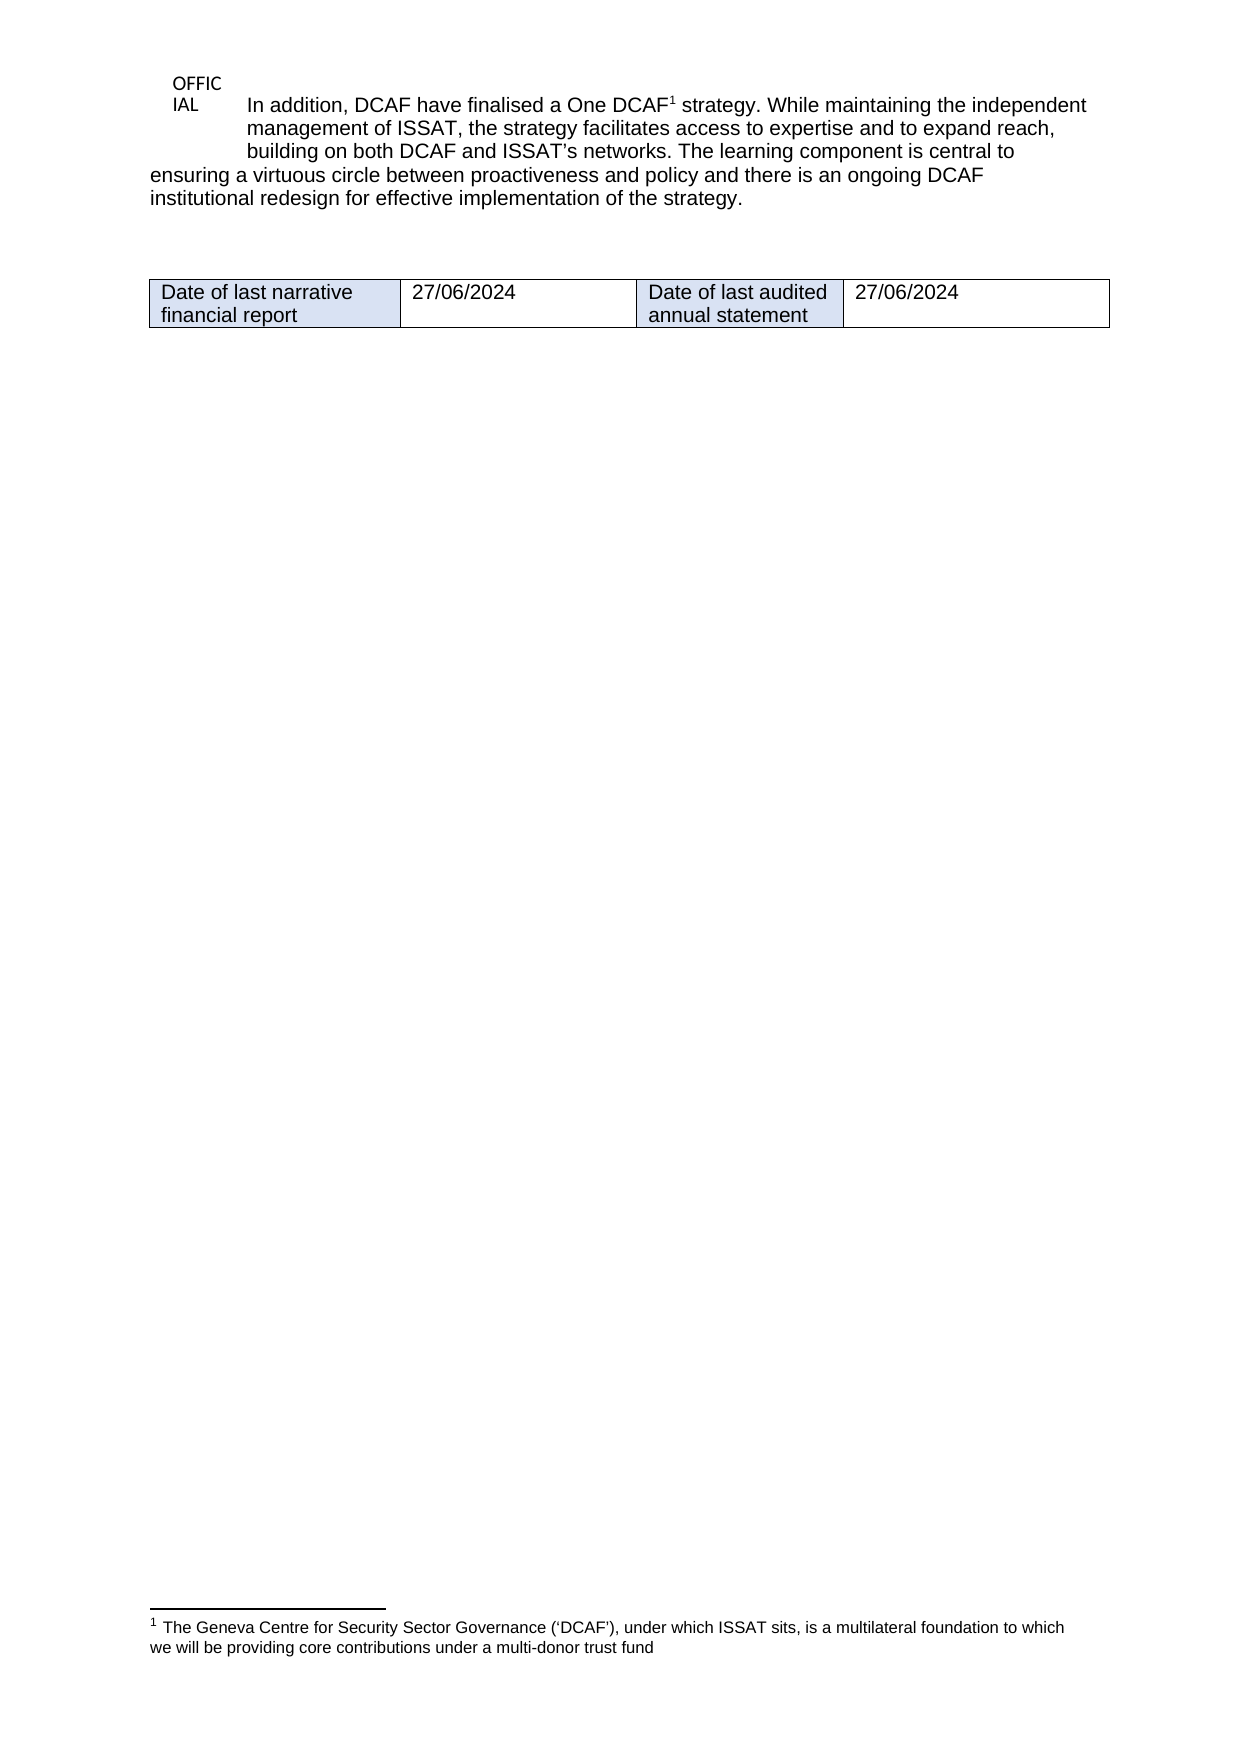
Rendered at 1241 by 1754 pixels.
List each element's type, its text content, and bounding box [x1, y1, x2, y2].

table_header Date of last narrative financial report [150, 280, 400, 327]
table_header Date of last audited annual statement [637, 280, 843, 327]
text The Geneva Centre for Security Sector Governance (‘DCAF’), under which ISSAT sits, is a multilateral foundation to which we will be providing core contributions under a multi-donor trust fund [150, 1615, 1090, 1657]
table_header 27/06/2024 [844, 280, 1109, 327]
table_header 27/06/2024 [401, 280, 636, 327]
text In addition, DCAF have finalised a One DCAF strategy. While maintaining the independent management of ISSAT, the strategy facilitates access to expertise and to expand reach, building on both DCAF and ISSAT’s networks. The learning component is central to ensuring a virtuous circle between proactiveness and policy and there is an ongoing DCAF institutional redesign for effective implementation of the strategy. [150, 93, 1090, 210]
